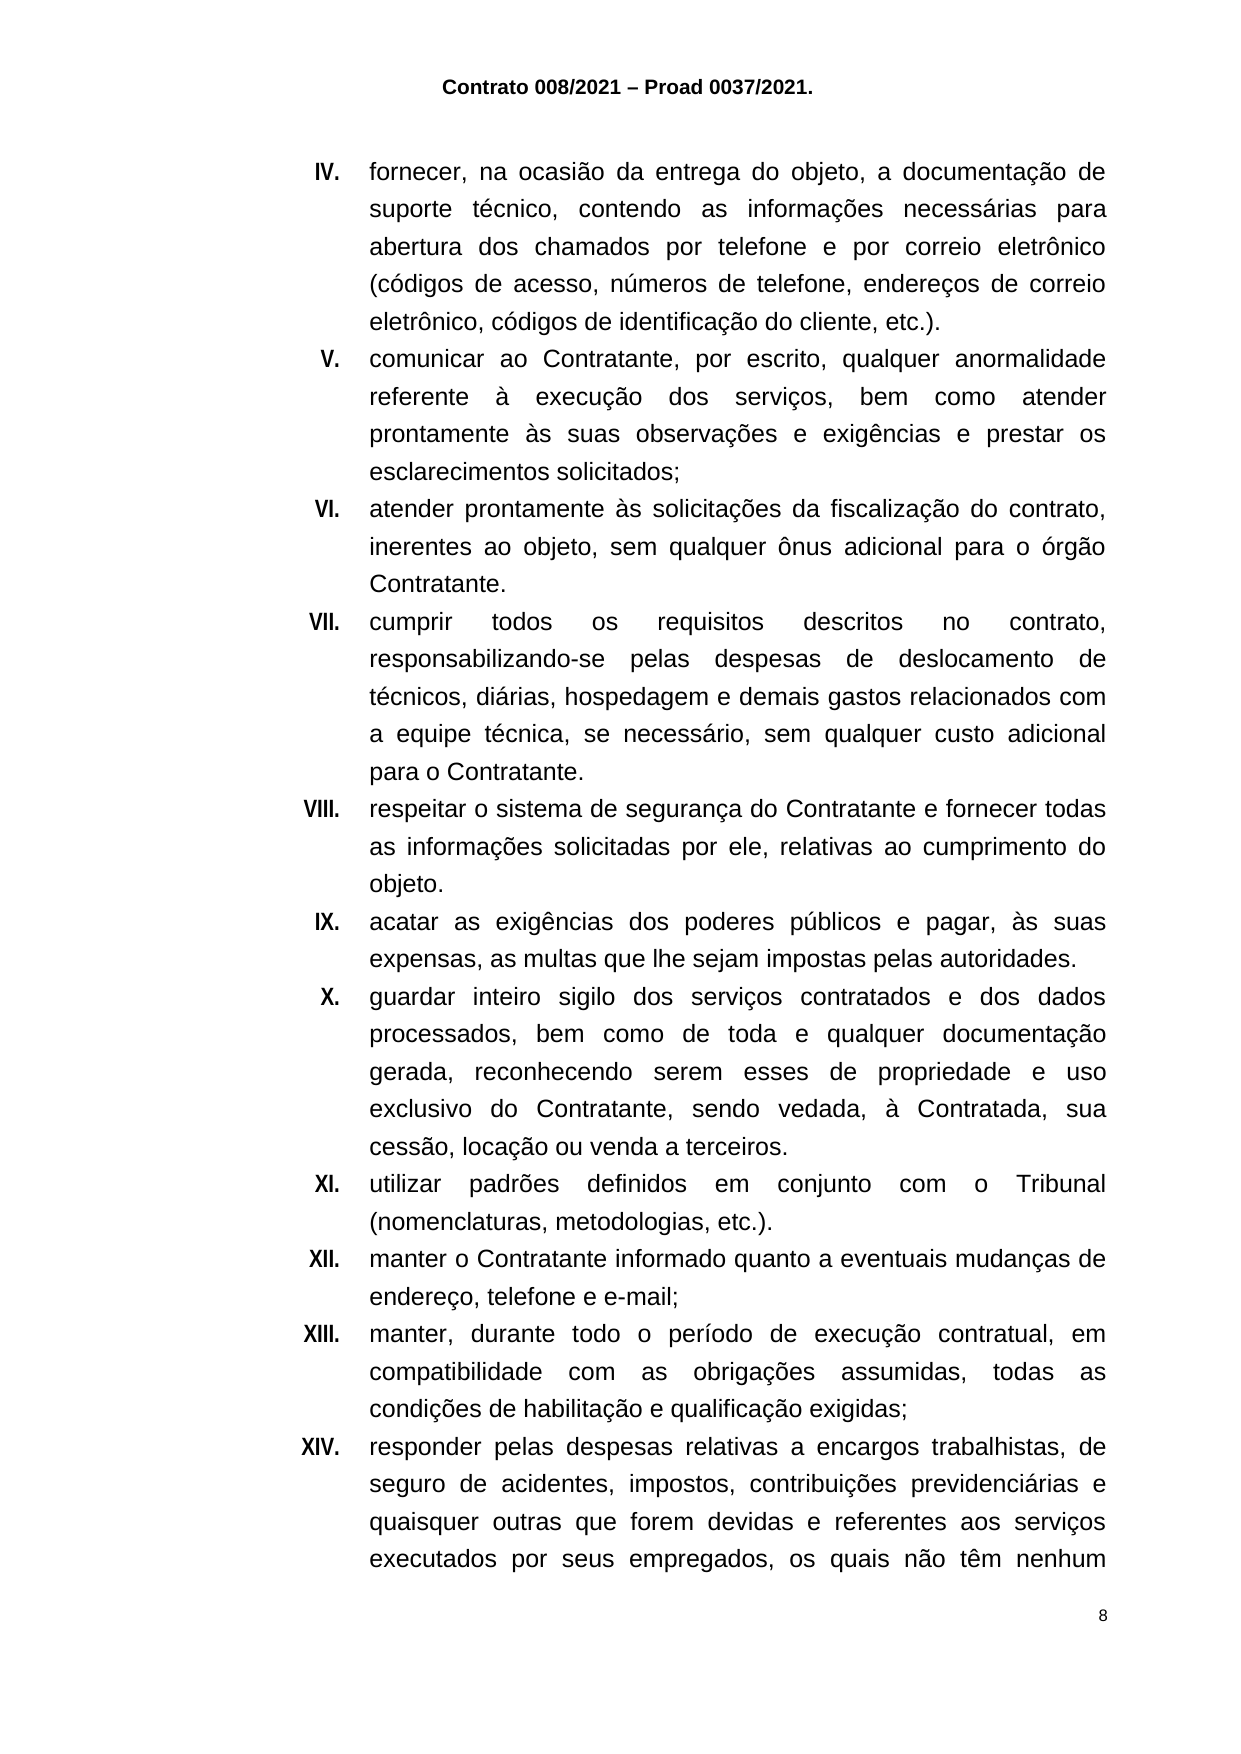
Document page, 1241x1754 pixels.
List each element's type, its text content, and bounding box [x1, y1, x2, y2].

list atender prontamente às solicitações da fiscalização do contrato, inerentes ao objeto, sem qualquer ônus adicional para o órgão Contratante. [340, 485, 1107, 598]
list acatar as exigências dos poderes públicos e pagar, às suas expensas, as multas que lhe sejam impostas pelas autoridades. [340, 898, 1107, 973]
list cumprir todos os requisitos descritos no contrato, responsabilizando-se pelas despesas de deslocamento de técnicos, diárias, hospedagem e demais gastos relacionados com a equipe técnica, se necessário, sem qualquer custo adicional para o Contratante. [340, 598, 1107, 785]
list fornecer, na ocasião da entrega do objeto, a documentação de suporte técnico, contendo as informações necessárias para abertura dos chamados por telefone e por correio eletrônico (códigos de acesso, números de telefone, endereços de correio eletrônico, códigos de identificação do cliente, etc.). [340, 148, 1107, 335]
list manter, durante todo o período de execução contratual, em compatibilidade com as obrigações assumidas, todas as condições de habilitação e qualificação exigidas; [340, 1310, 1107, 1423]
list guardar inteiro sigilo dos serviços contratados e dos dados processados, bem como de toda e qualquer documentação gerada, reconhecendo serem esses de propriedade e uso exclusivo do Contratante, sendo vedada, à Contratada, sua cessão, locação ou venda a terceiros. [340, 973, 1107, 1160]
list utilizar padrões definidos em conjunto com o Tribunal (nomenclaturas, metodologias, etc.). [340, 1160, 1107, 1235]
list manter o Contratante informado quanto a eventuais mudanças de endereço, telefone e e-mail; [340, 1235, 1107, 1310]
list comunicar ao Contratante, por escrito, qualquer anormalidade referente à execução dos serviços, bem como atender prontamente às suas observações e exigências e prestar os esclarecimentos solicitados; [340, 335, 1107, 485]
list responder pelas despesas relativas a encargos trabalhistas, de seguro de acidentes, impostos, contribuições previdenciárias e quaisquer outras que forem devidas e referentes aos serviços executados por seus empregados, os quais não têm nenhum [340, 1423, 1107, 1573]
list respeitar o sistema de segurança do Contratante e fornecer todas as informações solicitadas por ele, relativas ao cumprimento do objeto. [340, 785, 1107, 898]
